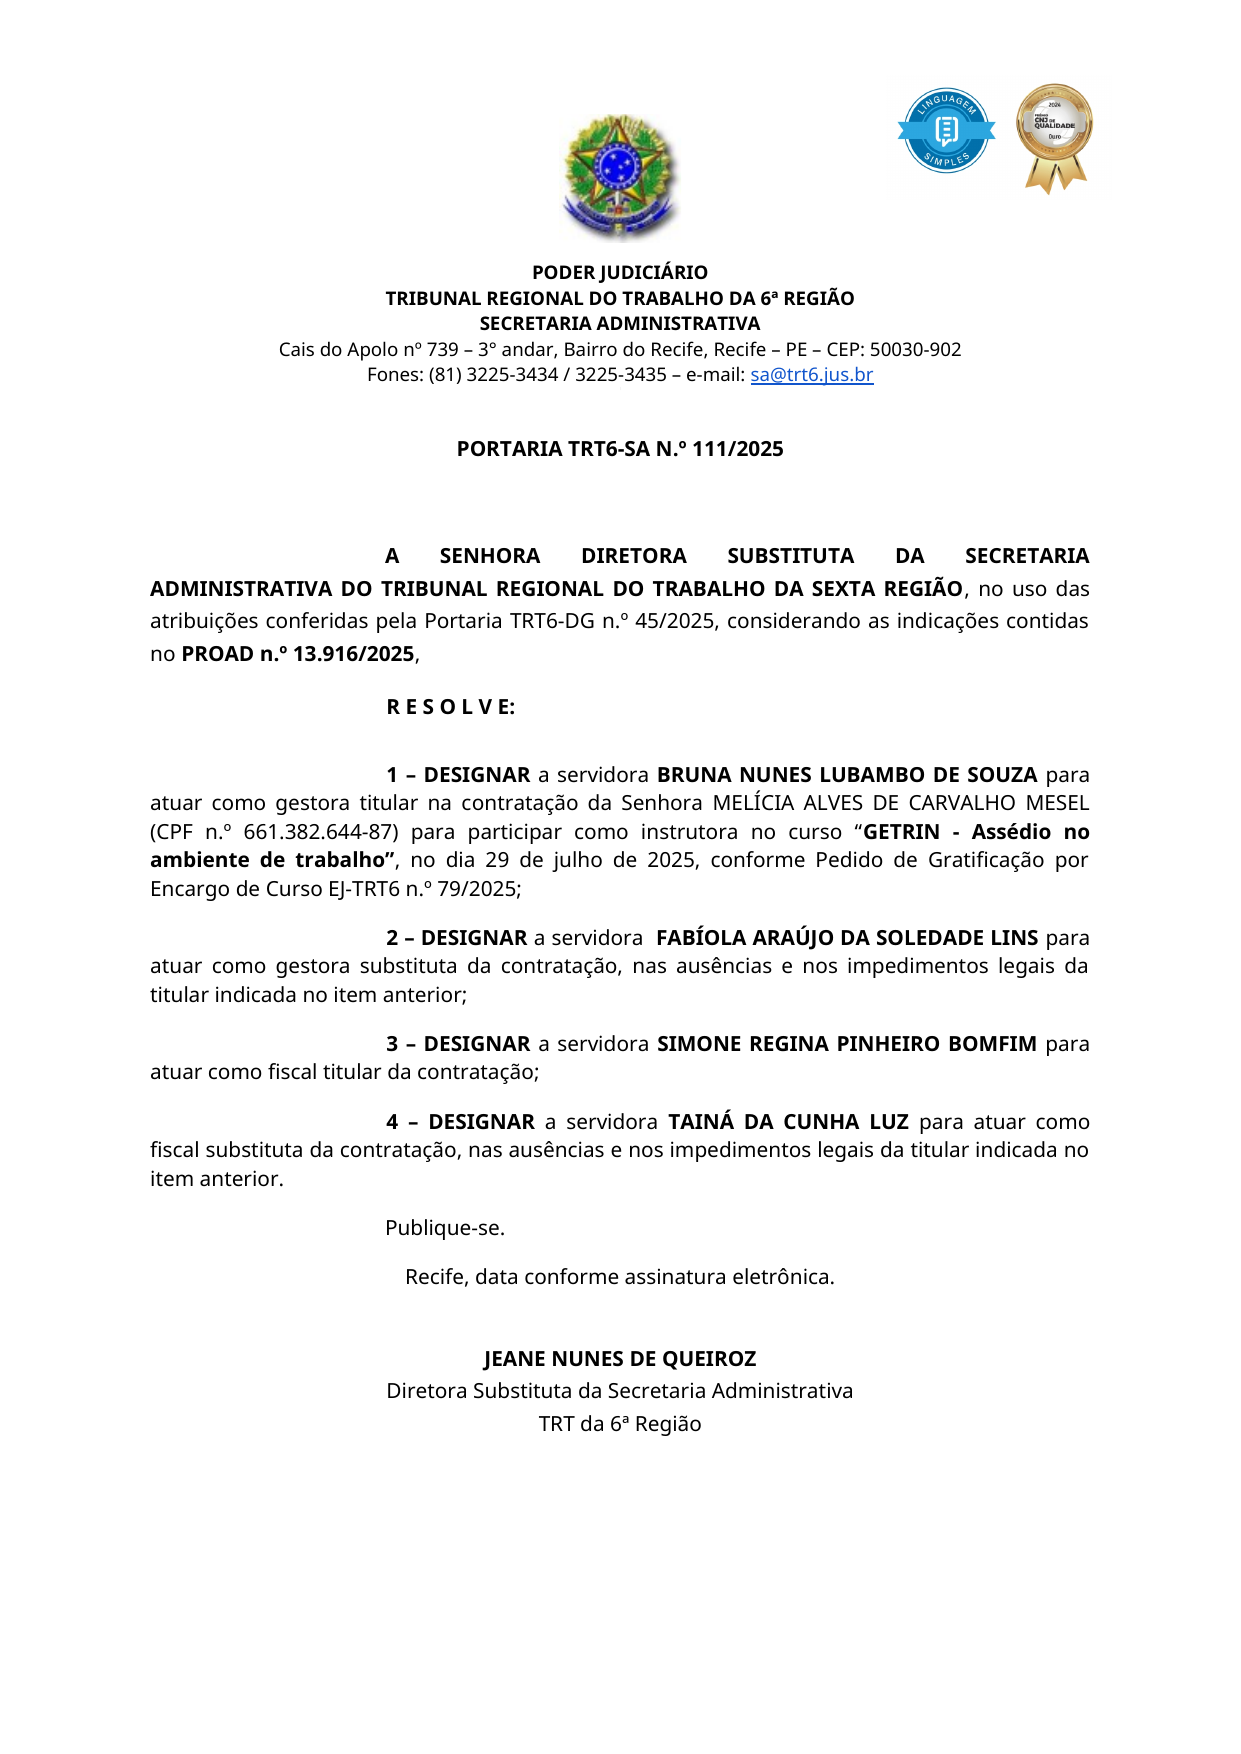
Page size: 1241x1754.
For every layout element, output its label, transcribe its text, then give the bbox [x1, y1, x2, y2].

text 2 – DESIGNAR a servidora FABÍOLA ARAÚJO DA SOLEDADE LINS para atuar como gestora substituta da contratação, nas ausências e nos impedimentos legais da titular indicada no item anterior; [150, 923, 1090, 1008]
text R E S O L V E: [386, 692, 1090, 721]
text 1 – DESIGNAR a servidora BRUNA NUNES LUBAMBO DE SOUZA para atuar como gestora titular na contratação da Senhora MELÍCIA ALVES DE CARVALHO MESEL (CPF n.º 661.382.644-87) para participar como instrutora no curso “GETRIN - Assédio no ambiente de trabalho”, no dia 29 de julho de 2025, conforme Pedido de Gratificação por Encargo de Curso EJ-TRT6 n.º 79/2025; [150, 760, 1090, 902]
text JEANE NUNES DE QUEIROZ [150, 1344, 1090, 1372]
text 3 – DESIGNAR a servidora SIMONE REGINA PINHEIRO BOMFIM para atuar como fiscal titular da contratação; [150, 1029, 1090, 1086]
text TRT da 6ª Região [150, 1409, 1090, 1438]
text A SENHORA DIRETORA SUBSTITUTA DA SECRETARIA ADMINISTRATIVA DO TRIBUNAL REGIONAL DO TRABALHO DA SEXTA REGIÃO, no uso das atribuições conferidas pela Portaria TRT6-DG n.º 45/2025, considerando as indicações contidas no PROAD n.º 13.916/2025, [150, 541, 1090, 667]
text Diretora Substituta da Secretaria Administrativa [150, 1377, 1090, 1405]
text PORTARIA TRT6-SA N.º 111/2025 [150, 434, 1090, 463]
text Publique-se. [150, 1213, 1090, 1241]
text Recife, data conforme assinatura eletrônica. [150, 1262, 1090, 1291]
picture [886, 75, 1112, 200]
picture [559, 114, 682, 243]
text 4 – DESIGNAR a servidora TAINÁ DA CUNHA LUZ para atuar como fiscal substituta da contratação, nas ausências e nos impedimentos legais da titular indicada no item anterior. [150, 1107, 1090, 1192]
